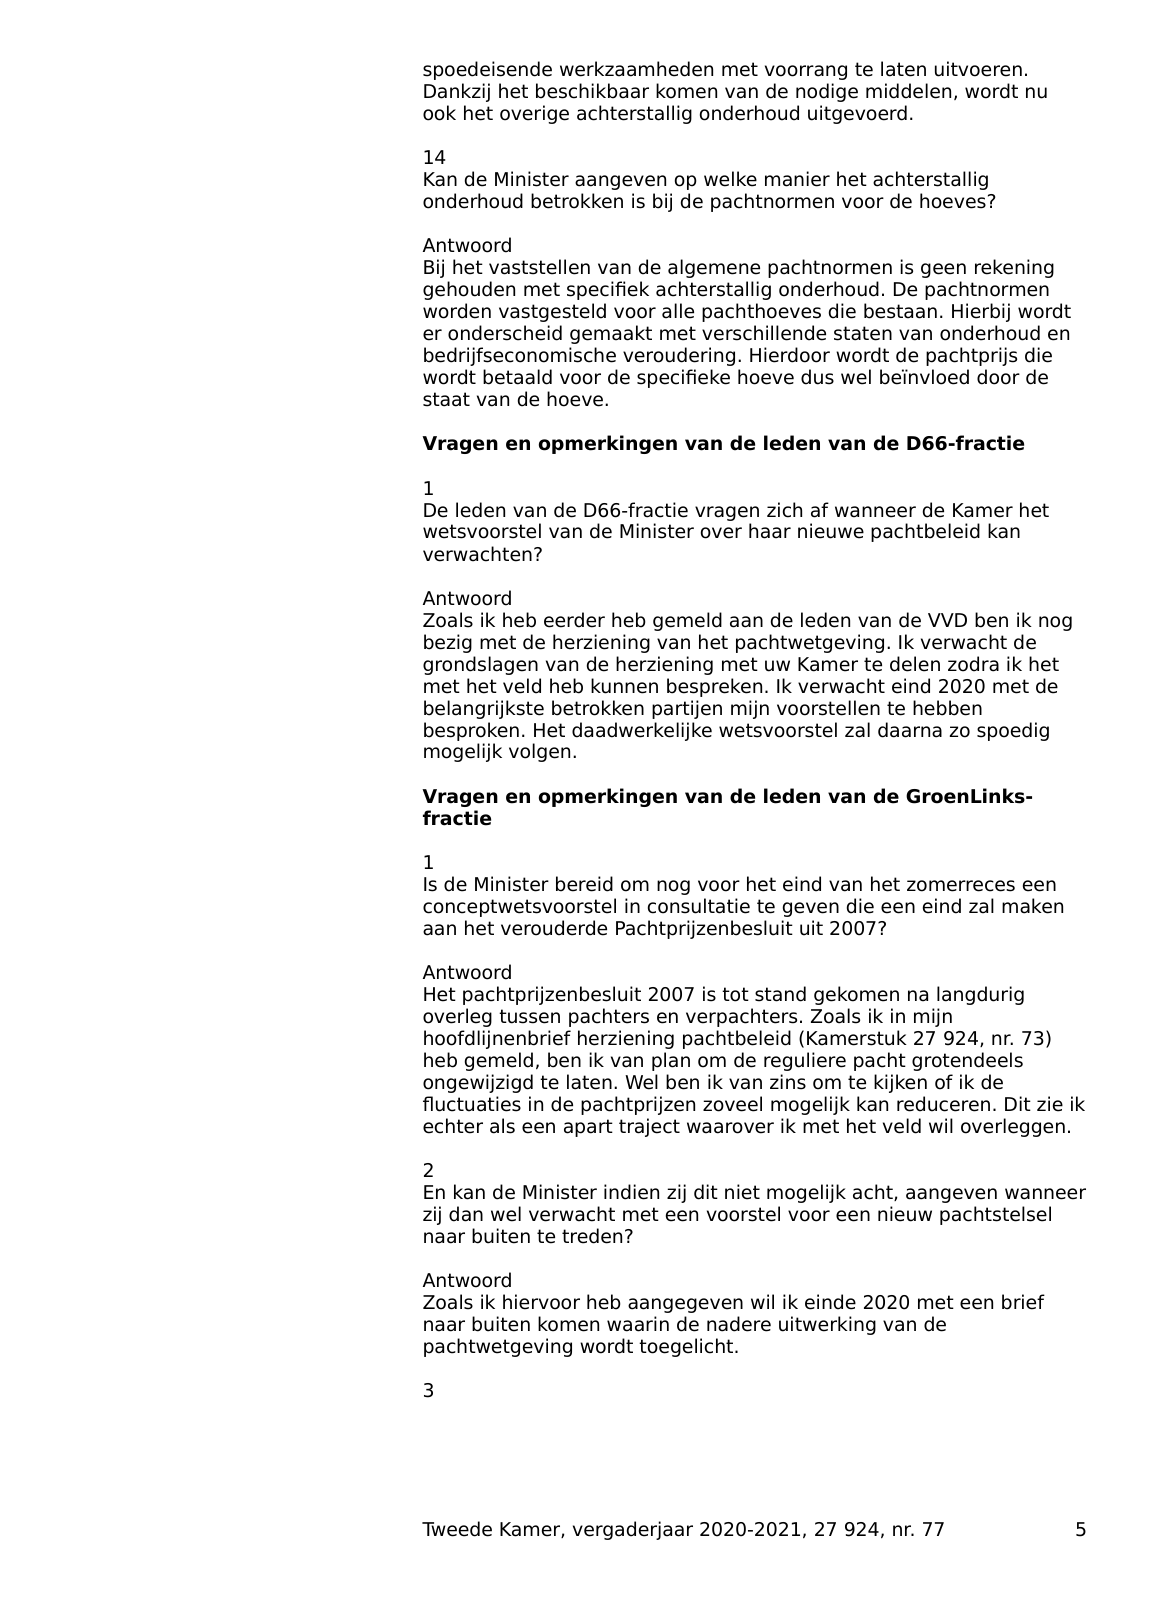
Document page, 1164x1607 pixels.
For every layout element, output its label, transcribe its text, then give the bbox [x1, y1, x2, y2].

text 3 [422, 1380, 1087, 1402]
text De leden van de D66-fractie vragen zich af wanneer de Kamer het wetsvoorstel van de Minister over haar nieuwe pachtbeleid kan verwachten? [422, 499, 1087, 565]
text En kan de Minister indien zij dit niet mogelijk acht, aangeven wanneer zij dan wel verwacht met een voorstel voor een nieuw pachtstelsel naar buiten te treden? [422, 1182, 1087, 1248]
text Antwoord [422, 1270, 1087, 1292]
text Is de Minister bereid om nog voor het eind van het zomerreces een conceptwetsvoorstel in consultatie te geven die een eind zal maken aan het verouderde Pachtprijzenbesluit uit 2007? [422, 874, 1087, 940]
subtitle Vragen en opmerkingen van de leden van de GroenLinks-fractie [422, 786, 1087, 829]
text 1 [422, 477, 1087, 499]
text Zoals ik heb eerder heb gemeld aan de leden van de VVD ben ik nog bezig met de herziening van het pachtwetgeving. Ik verwacht de grondslagen van de herziening met uw Kamer te delen zodra ik het met het veld heb kunnen bespreken. Ik verwacht eind 2020 met de belangrijkste betrokken partijen mijn voorstellen te hebben besproken. Het daadwerkelijke wetsvoorstel zal daarna zo spoedig mogelijk volgen. [422, 609, 1087, 763]
text Antwoord [422, 235, 1087, 257]
text Antwoord [422, 588, 1087, 609]
text 2 [422, 1160, 1087, 1182]
text 1 [422, 852, 1087, 874]
subtitle Vragen en opmerkingen van de leden van de D66-fractie [422, 433, 1087, 455]
text Antwoord [422, 962, 1087, 984]
text Het pachtprijzenbesluit 2007 is tot stand gekomen na langdurig overleg tussen pachters en verpachters. Zoals ik in mijn hoofdlijnenbrief herziening pachtbeleid (Kamerstuk 27 924, nr. 73) heb gemeld, ben ik van plan om de reguliere pacht grotendeels ongewijzigd te laten. Wel ben ik van zins om te kijken of ik de fluctuaties in de pachtprijzen zoveel mogelijk kan reduceren. Dit zie ik echter als een apart traject waarover ik met het veld wil overleggen. [422, 984, 1087, 1138]
text spoedeisende werkzaamheden met voorrang te laten uitvoeren. Dankzij het beschikbaar komen van de nodige middelen, wordt nu ook het overige achterstallig onderhoud uitgevoerd. [422, 59, 1087, 125]
text Kan de Minister aangeven op welke manier het achterstallig onderhoud betrokken is bij de pachtnormen voor de hoeves? [422, 169, 1087, 213]
text 14 [422, 147, 1087, 169]
text Zoals ik hiervoor heb aangegeven wil ik einde 2020 met een brief naar buiten komen waarin de nadere uitwerking van de pachtwetgeving wordt toegelicht. [422, 1292, 1087, 1358]
text Bij het vaststellen van de algemene pachtnormen is geen rekening gehouden met specifiek achterstallig onderhoud. De pachtnormen worden vastgesteld voor alle pachthoeves die bestaan. Hierbij wordt er onderscheid gemaakt met verschillende staten van onderhoud en bedrijfseconomische veroudering. Hierdoor wordt de pachtprijs die wordt betaald voor de specifieke hoeve dus wel beïnvloed door de staat van de hoeve. [422, 257, 1087, 411]
